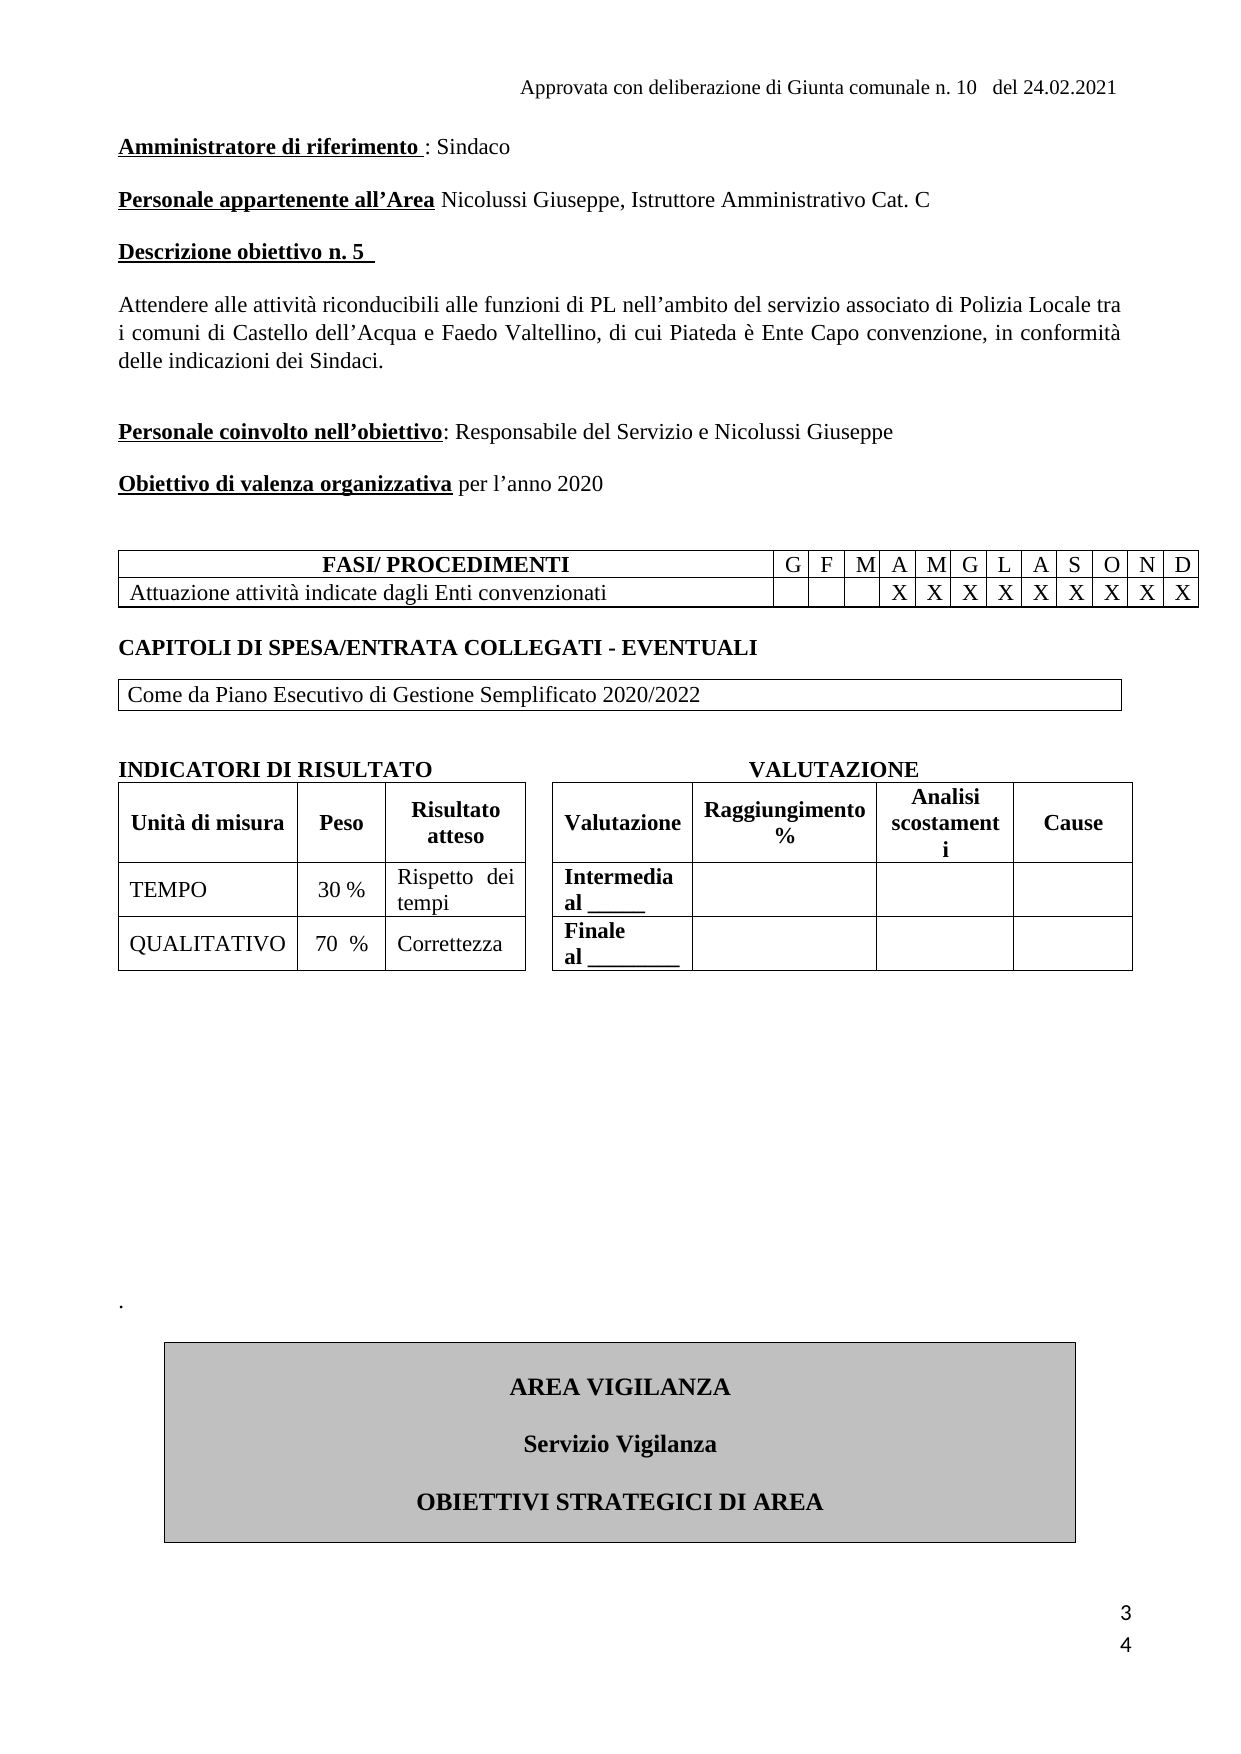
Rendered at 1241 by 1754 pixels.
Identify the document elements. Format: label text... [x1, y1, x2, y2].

table_header FASI/ PROCEDIMENTI [119, 551, 773, 577]
table_cell [1014, 863, 1132, 916]
table_cell QUALITATIVO [119, 917, 297, 969]
table_cell Finale al ________ [553, 917, 692, 969]
table_cell Intermedia al _____ [553, 863, 692, 916]
table_header Cause [1014, 783, 1132, 862]
table_cell X [1057, 578, 1092, 606]
table_cell [526, 862, 552, 916]
text Amministratore di riferimento : Sindaco [118, 133, 1122, 159]
table_header G [951, 551, 986, 577]
text Attendere alle attività riconducibili alle funzioni di PL nell’ambito del servizio associato di Polizia Locale tra i comuni di Castello dell’Acqua e Faedo Valtellino, di cui Piateda è Ente Capo convenzione, in conformità delle indicazioni dei Sindaci. [118, 291, 1122, 373]
table_header [526, 782, 552, 862]
table_header O [1093, 551, 1127, 577]
table_header Unità di misura [119, 783, 297, 862]
table_header Analisi scostamenti [877, 783, 1013, 862]
table_header Raggiungimento % [693, 783, 876, 862]
table_header Valutazione [553, 783, 692, 862]
table_cell [1014, 917, 1132, 969]
table_cell X [1022, 578, 1056, 606]
table_cell [877, 917, 1013, 969]
table_header A [880, 551, 915, 577]
table_cell Rispetto dei tempi [386, 863, 525, 916]
table_cell X [1093, 578, 1127, 606]
table_cell X [880, 578, 915, 606]
table_cell X [1164, 578, 1198, 606]
table_header AREA VIGILANZA Servizio Vigilanza OBIETTIVI STRATEGICI DI AREA [165, 1343, 1075, 1542]
table_cell TEMPO [119, 863, 297, 916]
table_header M [916, 551, 950, 577]
table_cell [877, 863, 1013, 916]
text Descrizione obiettivo n. 5 [118, 238, 1122, 265]
table_cell X [951, 578, 986, 606]
table_cell [845, 578, 879, 606]
table_cell [693, 917, 876, 969]
text INDICATORI DI RISULTATO VALUTAZIONE [118, 756, 1122, 782]
table_header A [1022, 551, 1056, 577]
table_cell Correttezza [386, 917, 525, 969]
text Personale coinvolto nell’obiettivo: Responsabile del Servizio e Nicolussi Giuseppe [118, 418, 1122, 444]
table_header Risultato atteso [386, 783, 525, 862]
table_header G [774, 551, 808, 577]
text . [118, 1287, 1122, 1313]
table_header D [1164, 551, 1198, 577]
table_cell X [1128, 578, 1163, 606]
table_cell 30 % [298, 863, 385, 916]
text CAPITOLI DI SPESA/ENTRATA COLLEGATI - EVENTUALI [118, 634, 1122, 660]
table_cell X [916, 578, 950, 606]
table_cell [526, 916, 552, 969]
table_cell Attuazione attività indicate dagli Enti convenzionati [119, 578, 773, 606]
table_cell X [987, 578, 1021, 606]
table_header N [1128, 551, 1163, 577]
table_header F [809, 551, 844, 577]
table_cell [809, 578, 844, 606]
table_cell [693, 863, 876, 916]
text Come da Piano Esecutivo di Gestione Semplificato 2020/2022 [119, 680, 1121, 710]
table_header Peso [298, 783, 385, 862]
text Obiettivo di valenza organizzativa per l’anno 2020 [118, 471, 1122, 497]
table_cell [774, 578, 808, 606]
table_cell 70 % [298, 917, 385, 969]
table_header L [987, 551, 1021, 577]
table_header S [1057, 551, 1092, 577]
table_header M [845, 551, 879, 577]
text Personale appartenente all’Area Nicolussi Giuseppe, Istruttore Amministrativo Cat. C [118, 186, 1122, 212]
